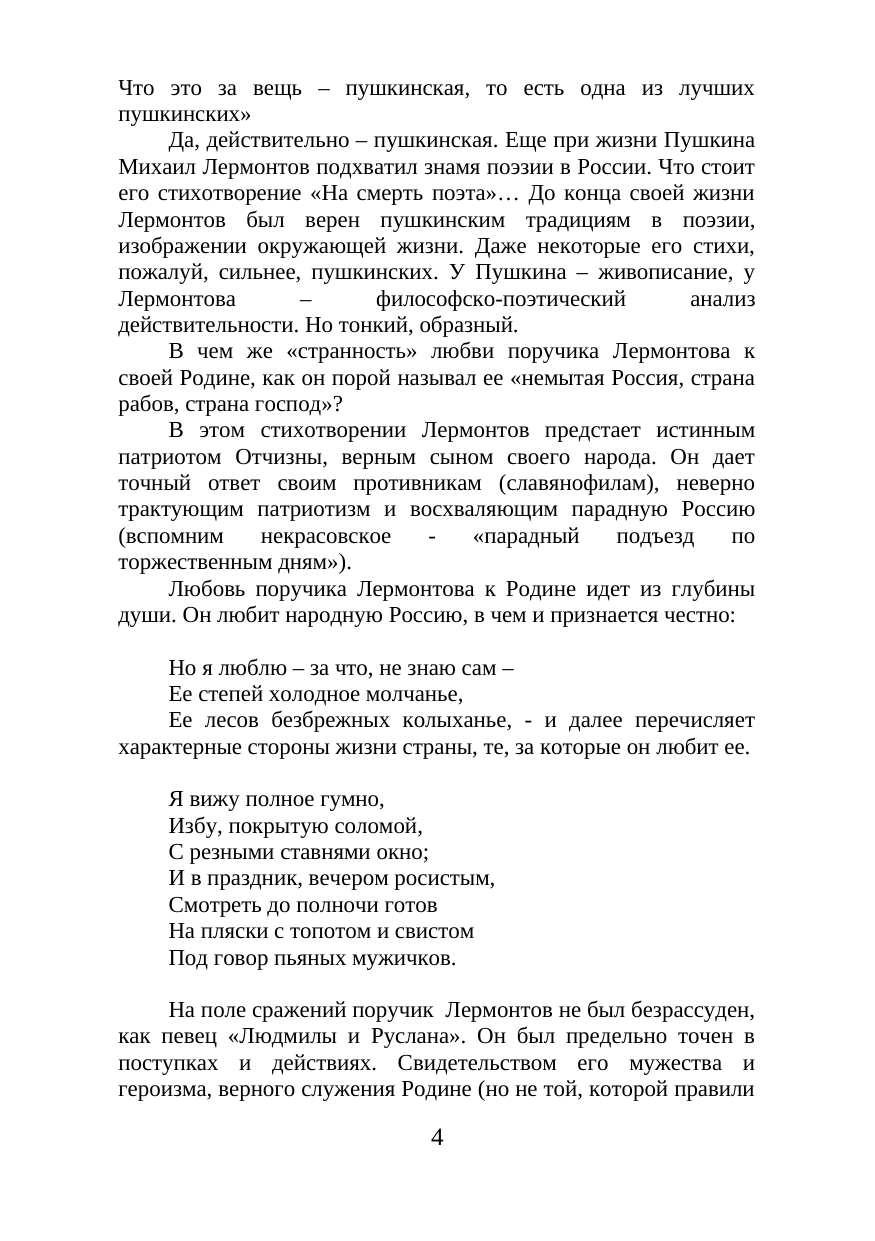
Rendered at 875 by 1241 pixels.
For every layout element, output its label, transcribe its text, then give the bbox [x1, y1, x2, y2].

text И в праздник, вечером росистым, [118, 864, 756, 891]
text Ее степей холодное молчанье, [118, 680, 756, 706]
text Что это за вещь – пушкинская, то есть одна из лучших пушкинских» [118, 74, 756, 127]
text В этом стихотворении Лермонтов предстает истинным патриотом Отчизны, верным сыном своего народа. Он дает точный ответ своим противникам (славянофилам), неверно трактующим патриотизм и восхваляющим парадную Россию (вспомним некрасовское - «парадный подъезд по торжественным дням»). [118, 416, 756, 574]
text Ее лесов безбрежных колыханье, - и далее перечисляет характерные стороны жизни страны, те, за которые он любит ее. [118, 706, 756, 759]
text В чем же «странность» любви поручика Лермонтова к своей Родине, как он порой называл ее «немытая Россия, страна рабов, страна господ»? [118, 337, 756, 416]
text С резными ставнями окно; [118, 838, 756, 864]
text Под говор пьяных мужичков. [118, 943, 756, 970]
text Любовь поручика Лермонтова к Родине идет из глубины души. Он любит народную Россию, в чем и признается честно: [118, 574, 756, 627]
text На пляски с топотом и свистом [118, 917, 756, 943]
text Смотреть до полночи готов [118, 891, 756, 917]
text Да, действительно – пушкинская. Еще при жизни Пушкина Михаил Лермонтов подхватил знамя поэзии в России. Что стоит его стихотворение «На смерть поэта»… До конца своей жизни Лермонтов был верен пушкинским традициям в поэзии, изображении окружающей жизни. Даже некоторые его стихи, пожалуй, сильнее, пушкинских. У Пушкина – живописание, у Лермонтова – философско-поэтический анализ действительности. Но тонкий, образный. [118, 127, 756, 337]
text На поле сражений поручик Лермонтов не был безрассуден, как певец «Людмилы и Руслана». Он был предельно точен в поступках и действиях. Свидетельством его мужества и героизма, верного служения Родине (но не той, которой правили [118, 996, 756, 1102]
text Но я люблю – за что, не знаю сам – [118, 654, 756, 680]
text Я вижу полное гумно, [118, 785, 756, 812]
text Избу, покрытую соломой, [118, 812, 756, 838]
